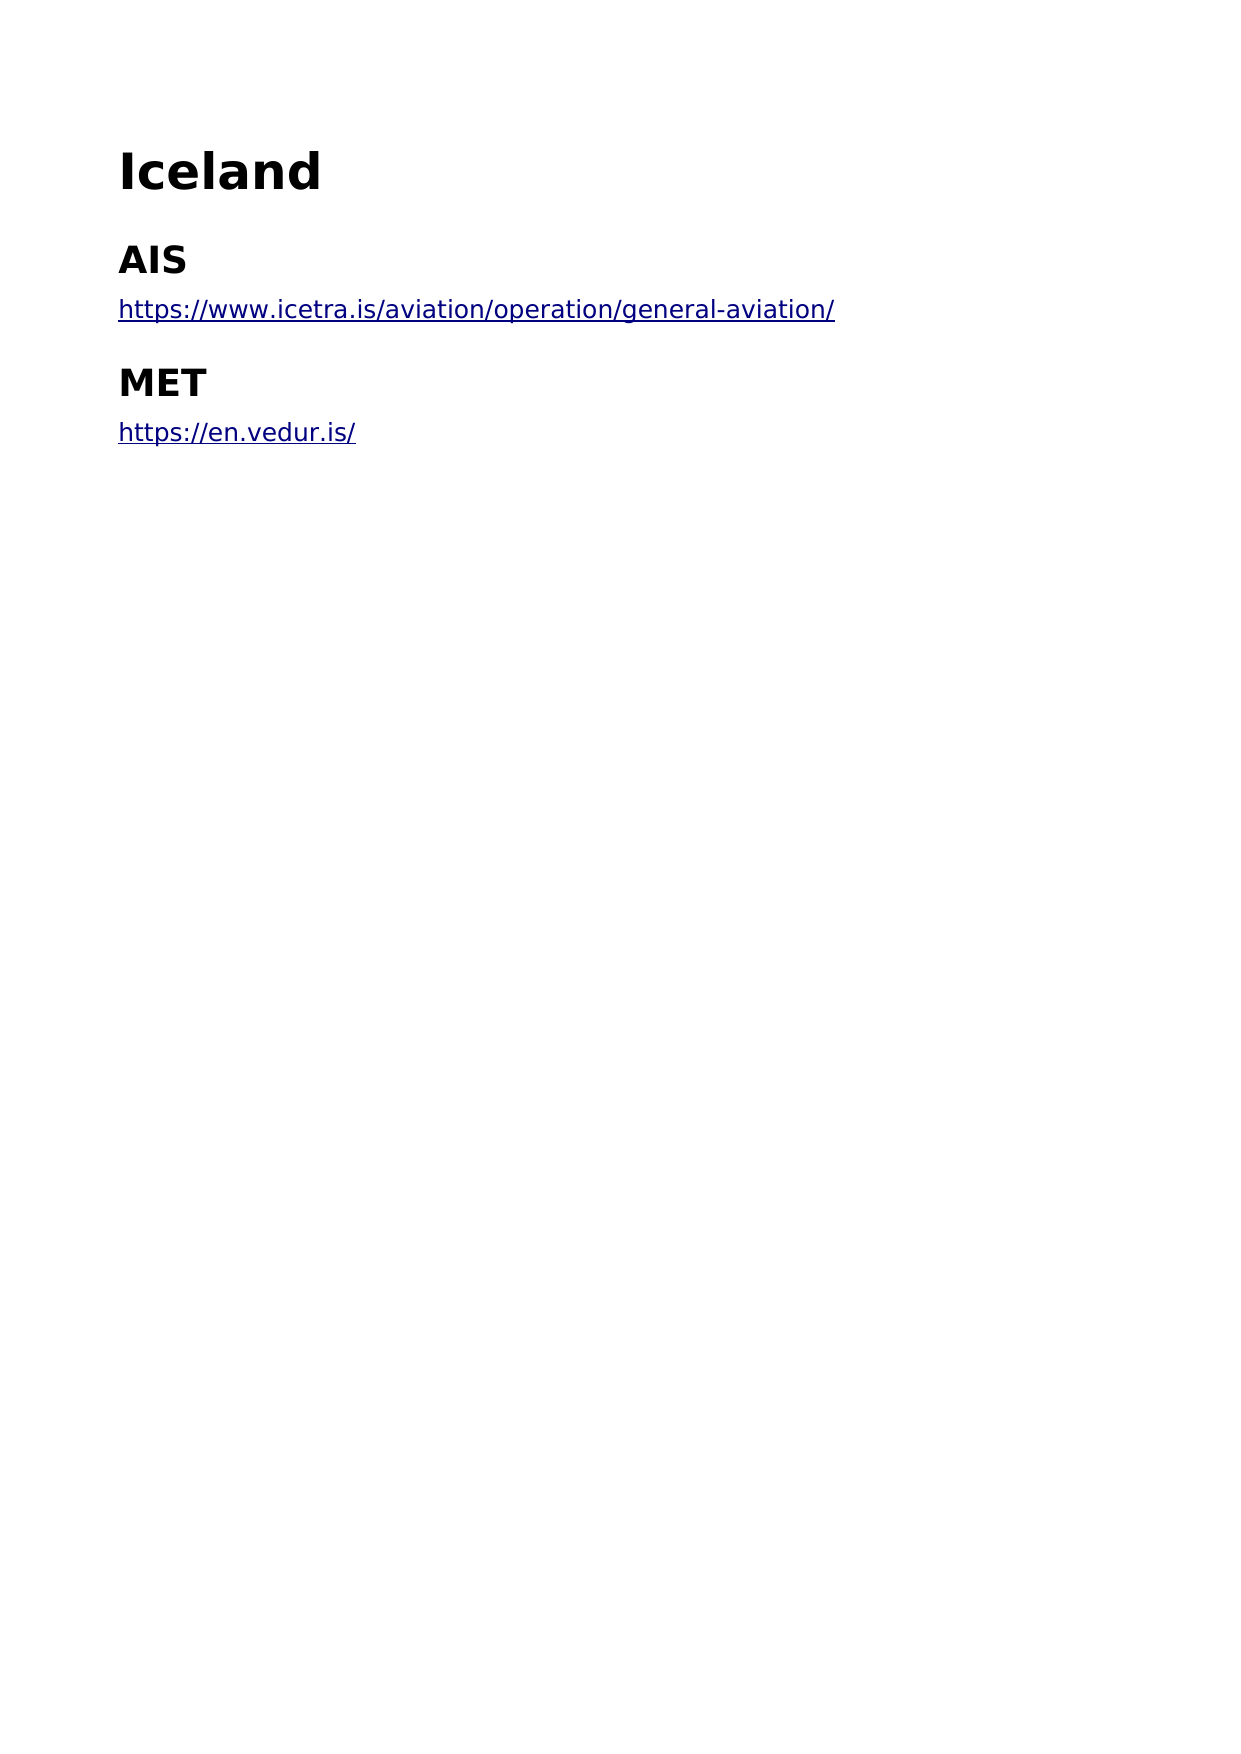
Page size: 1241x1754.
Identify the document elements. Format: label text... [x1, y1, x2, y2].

text https://en.vedur.is/ [118, 418, 1122, 447]
subtitle MET [118, 362, 1122, 405]
subtitle Iceland [118, 143, 1122, 201]
subtitle AIS [118, 239, 1122, 282]
text https://www.icetra.is/aviation/operation/general-aviation/ [118, 295, 1122, 324]
